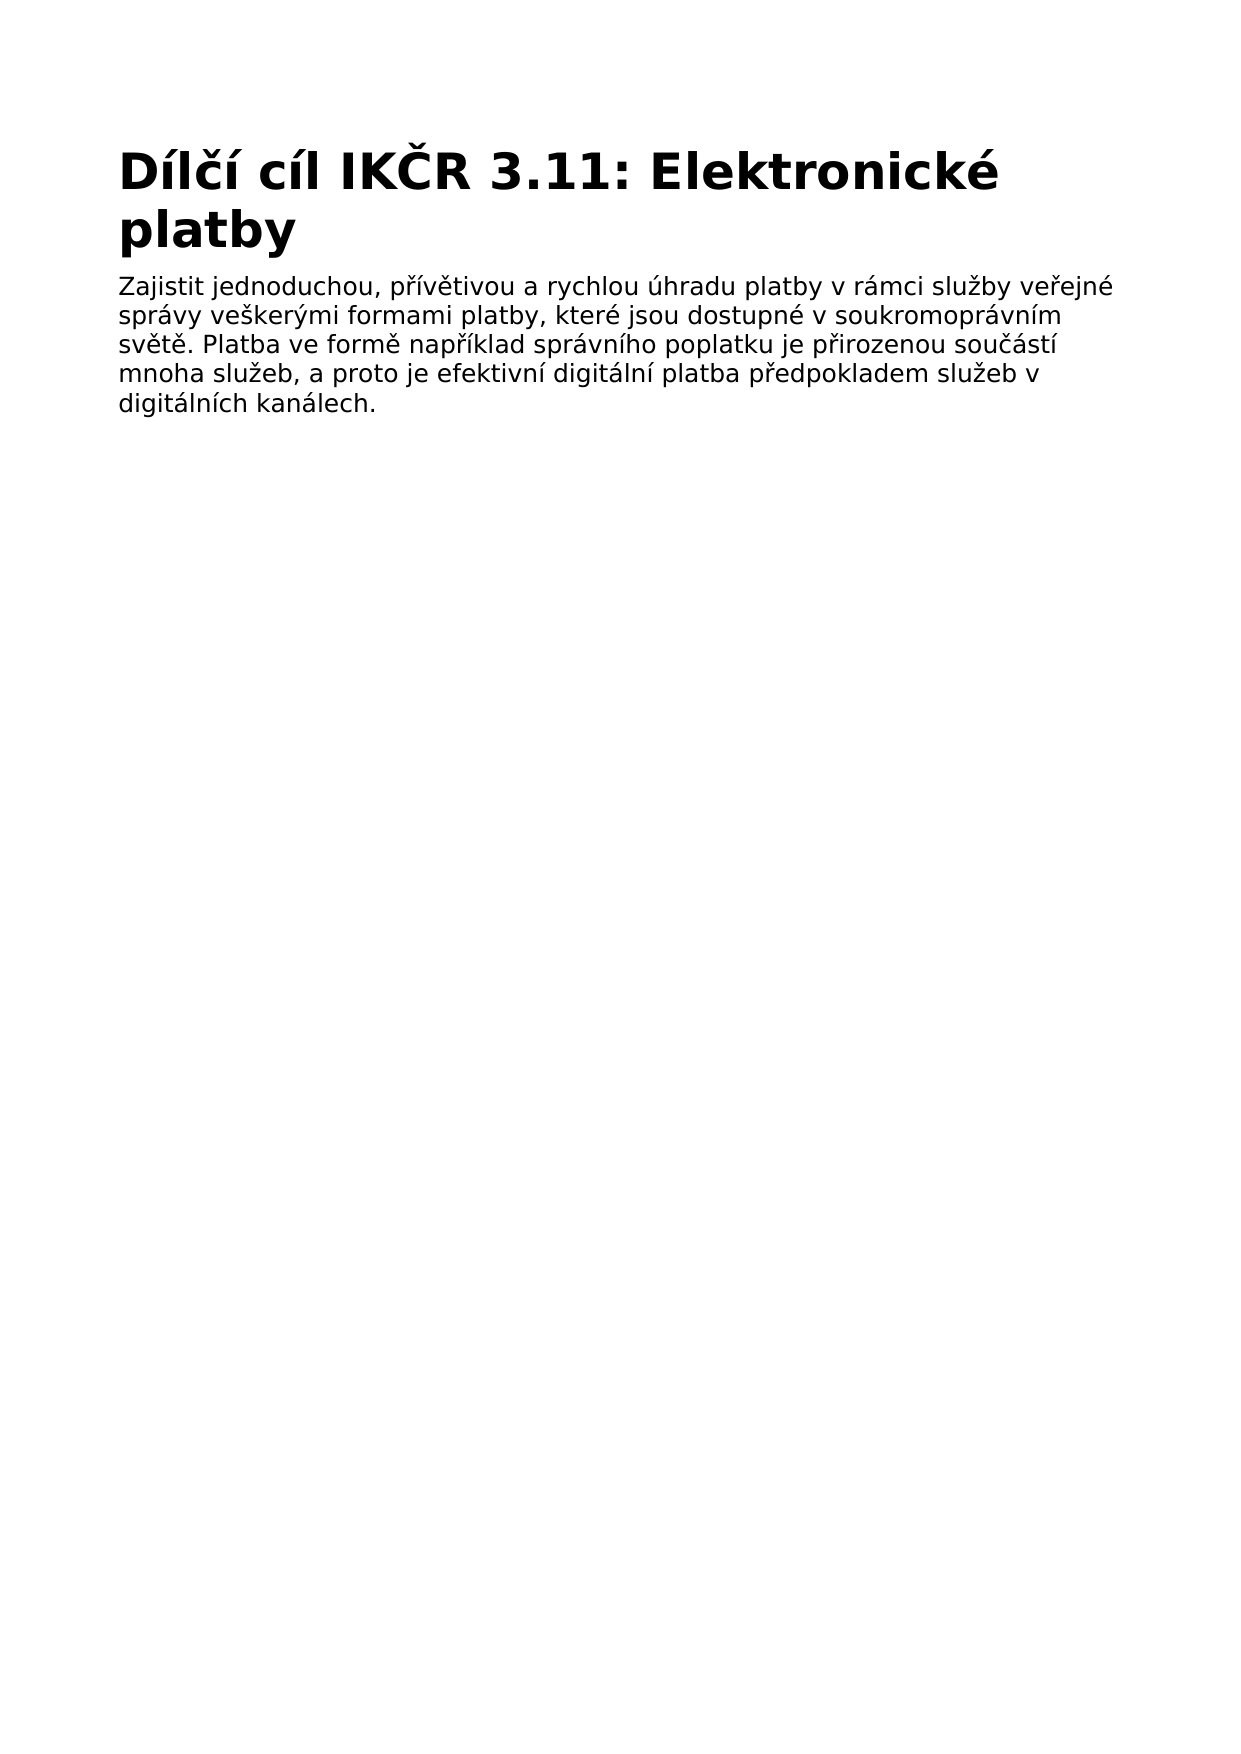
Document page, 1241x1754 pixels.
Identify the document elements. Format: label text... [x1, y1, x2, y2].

text Zajistit jednoduchou, přívětivou a rychlou úhradu platby v rámci služby veřejné správy veškerými formami platby, které jsou dostupné v soukromoprávním světě. Platba ve formě například správního poplatku je přirozenou součástí mnoha služeb, a proto je efektivní digitální platba předpokladem služeb v digitálních kanálech. [118, 272, 1122, 418]
subtitle Dílčí cíl IKČR 3.11: Elektronické platby [118, 143, 1122, 259]
